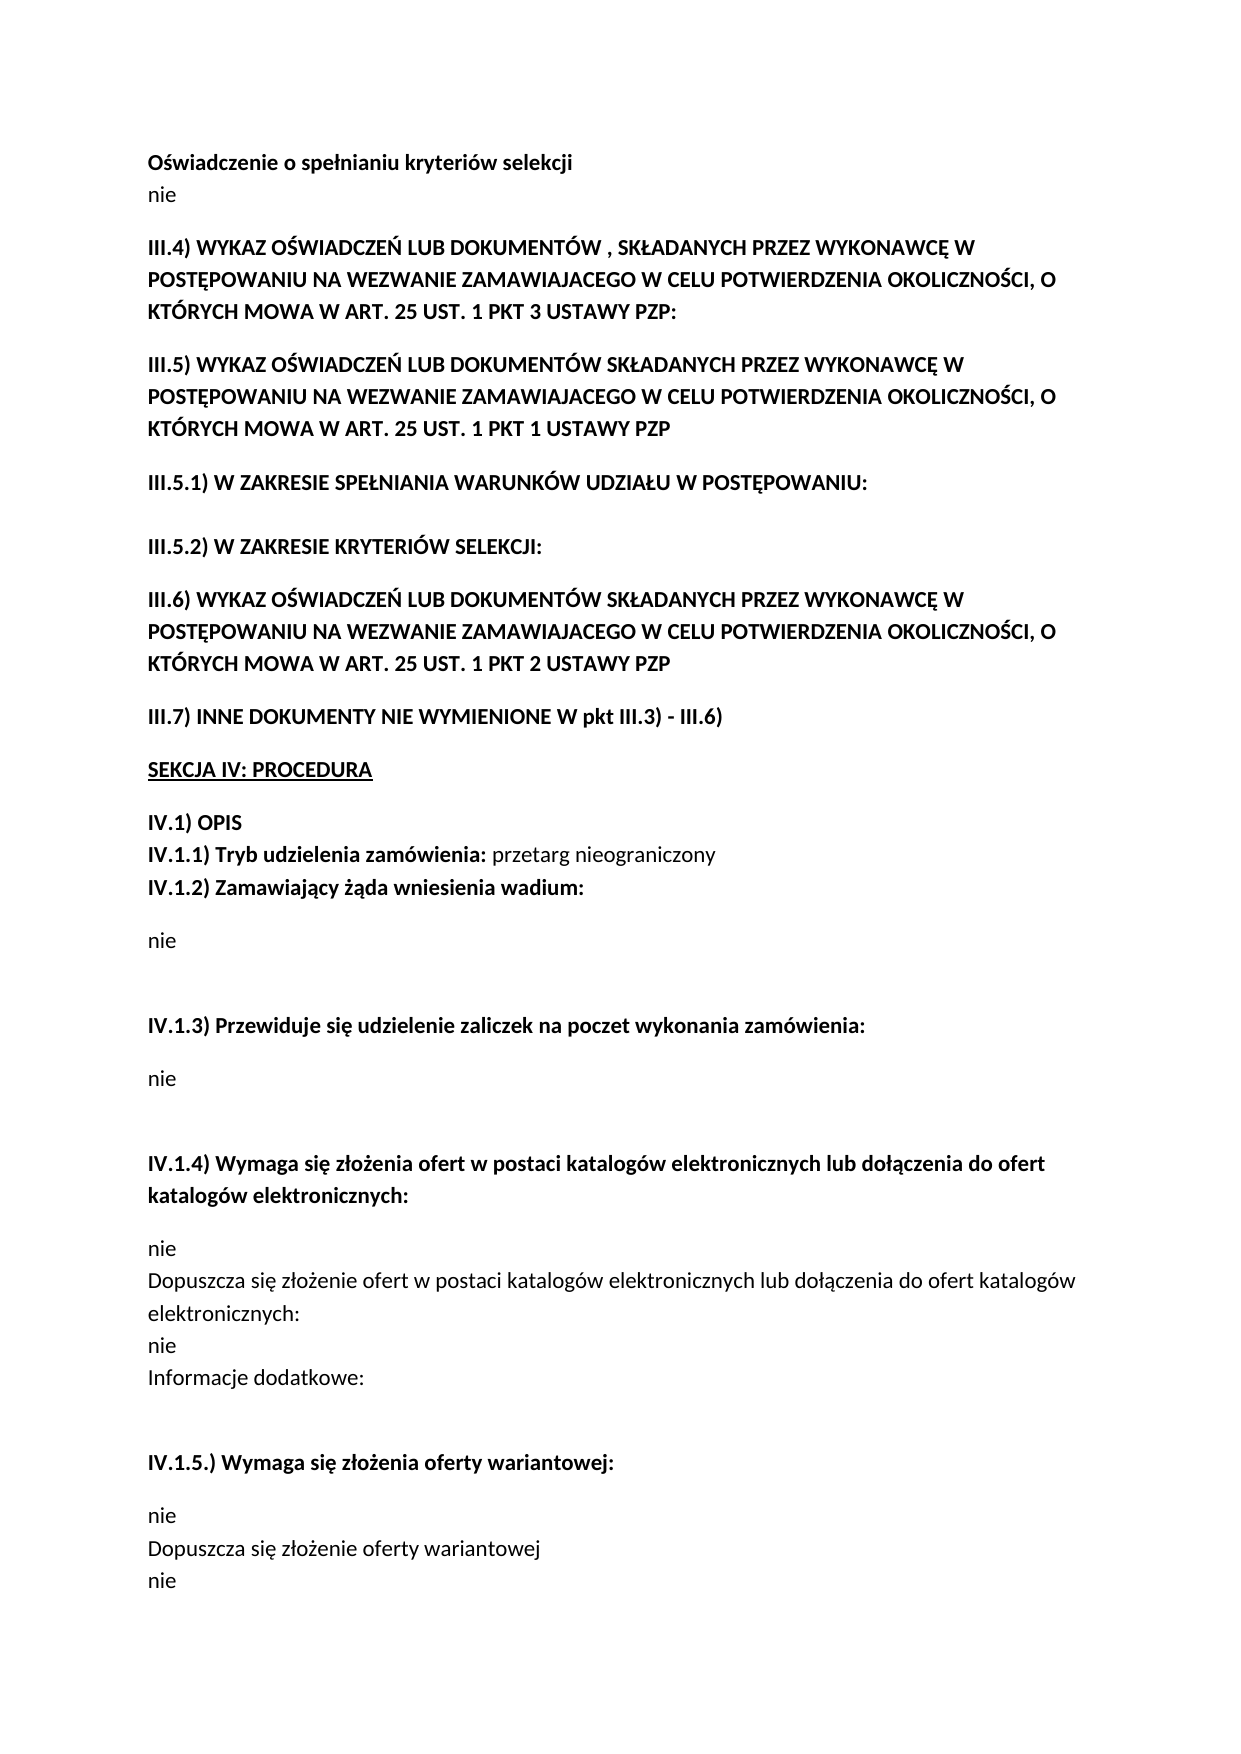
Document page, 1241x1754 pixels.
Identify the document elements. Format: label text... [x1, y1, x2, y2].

text III.5) WYKAZ OŚWIADCZEŃ LUB DOKUMENTÓW SKŁADANYCH PRZEZ WYKONAWCĘ W POSTĘPOWANIU NA WEZWANIE ZAMAWIAJACEGO W CELU POTWIERDZENIA OKOLICZNOŚCI, O KTÓRYCH MOWA W ART. 25 UST. 1 PKT 1 USTAWY PZP [148, 350, 1093, 443]
text IV.1.3) Przewiduje się udzielenie zaliczek na poczet wykonania zamówienia: [148, 979, 1093, 1039]
text nie [148, 926, 1093, 954]
text SEKCJA IV: PROCEDURA [148, 755, 1093, 783]
text III.5.1) W ZAKRESIE SPEŁNIANIA WARUNKÓW UDZIAŁU W POSTĘPOWANIU: III.5.2) W ZAKRESIE KRYTERIÓW SELEKCJI: [148, 468, 1093, 560]
text nie Dopuszcza się złożenie oferty wariantowej nie [148, 1501, 1093, 1594]
text IV.1.4) Wymaga się złożenia ofert w postaci katalogów elektronicznych lub dołączenia do ofert katalogów elektronicznych: [148, 1117, 1093, 1209]
text IV.1) OPIS IV.1.1) Tryb udzielenia zamówienia: przetarg nieograniczony IV.1.2) Zamawiający żąda wniesienia wadium: [148, 808, 1093, 901]
text nie [148, 1064, 1093, 1092]
text Oświadczenie o spełnianiu kryteriów selekcji nie [148, 148, 1093, 208]
text III.4) WYKAZ OŚWIADCZEŃ LUB DOKUMENTÓW , SKŁADANYCH PRZEZ WYKONAWCĘ W POSTĘPOWANIU NA WEZWANIE ZAMAWIAJACEGO W CELU POTWIERDZENIA OKOLICZNOŚCI, O KTÓRYCH MOWA W ART. 25 UST. 1 PKT 3 USTAWY PZP: [148, 233, 1093, 325]
text nie Dopuszcza się złożenie ofert w postaci katalogów elektronicznych lub dołączenia do ofert katalogów elektronicznych: nie Informacje dodatkowe: [148, 1234, 1093, 1391]
text IV.1.5.) Wymaga się złożenia oferty wariantowej: [148, 1416, 1093, 1476]
text III.6) WYKAZ OŚWIADCZEŃ LUB DOKUMENTÓW SKŁADANYCH PRZEZ WYKONAWCĘ W POSTĘPOWANIU NA WEZWANIE ZAMAWIAJACEGO W CELU POTWIERDZENIA OKOLICZNOŚCI, O KTÓRYCH MOWA W ART. 25 UST. 1 PKT 2 USTAWY PZP [148, 585, 1093, 677]
text III.7) INNE DOKUMENTY NIE WYMIENIONE W pkt III.3) - III.6) [148, 702, 1093, 730]
